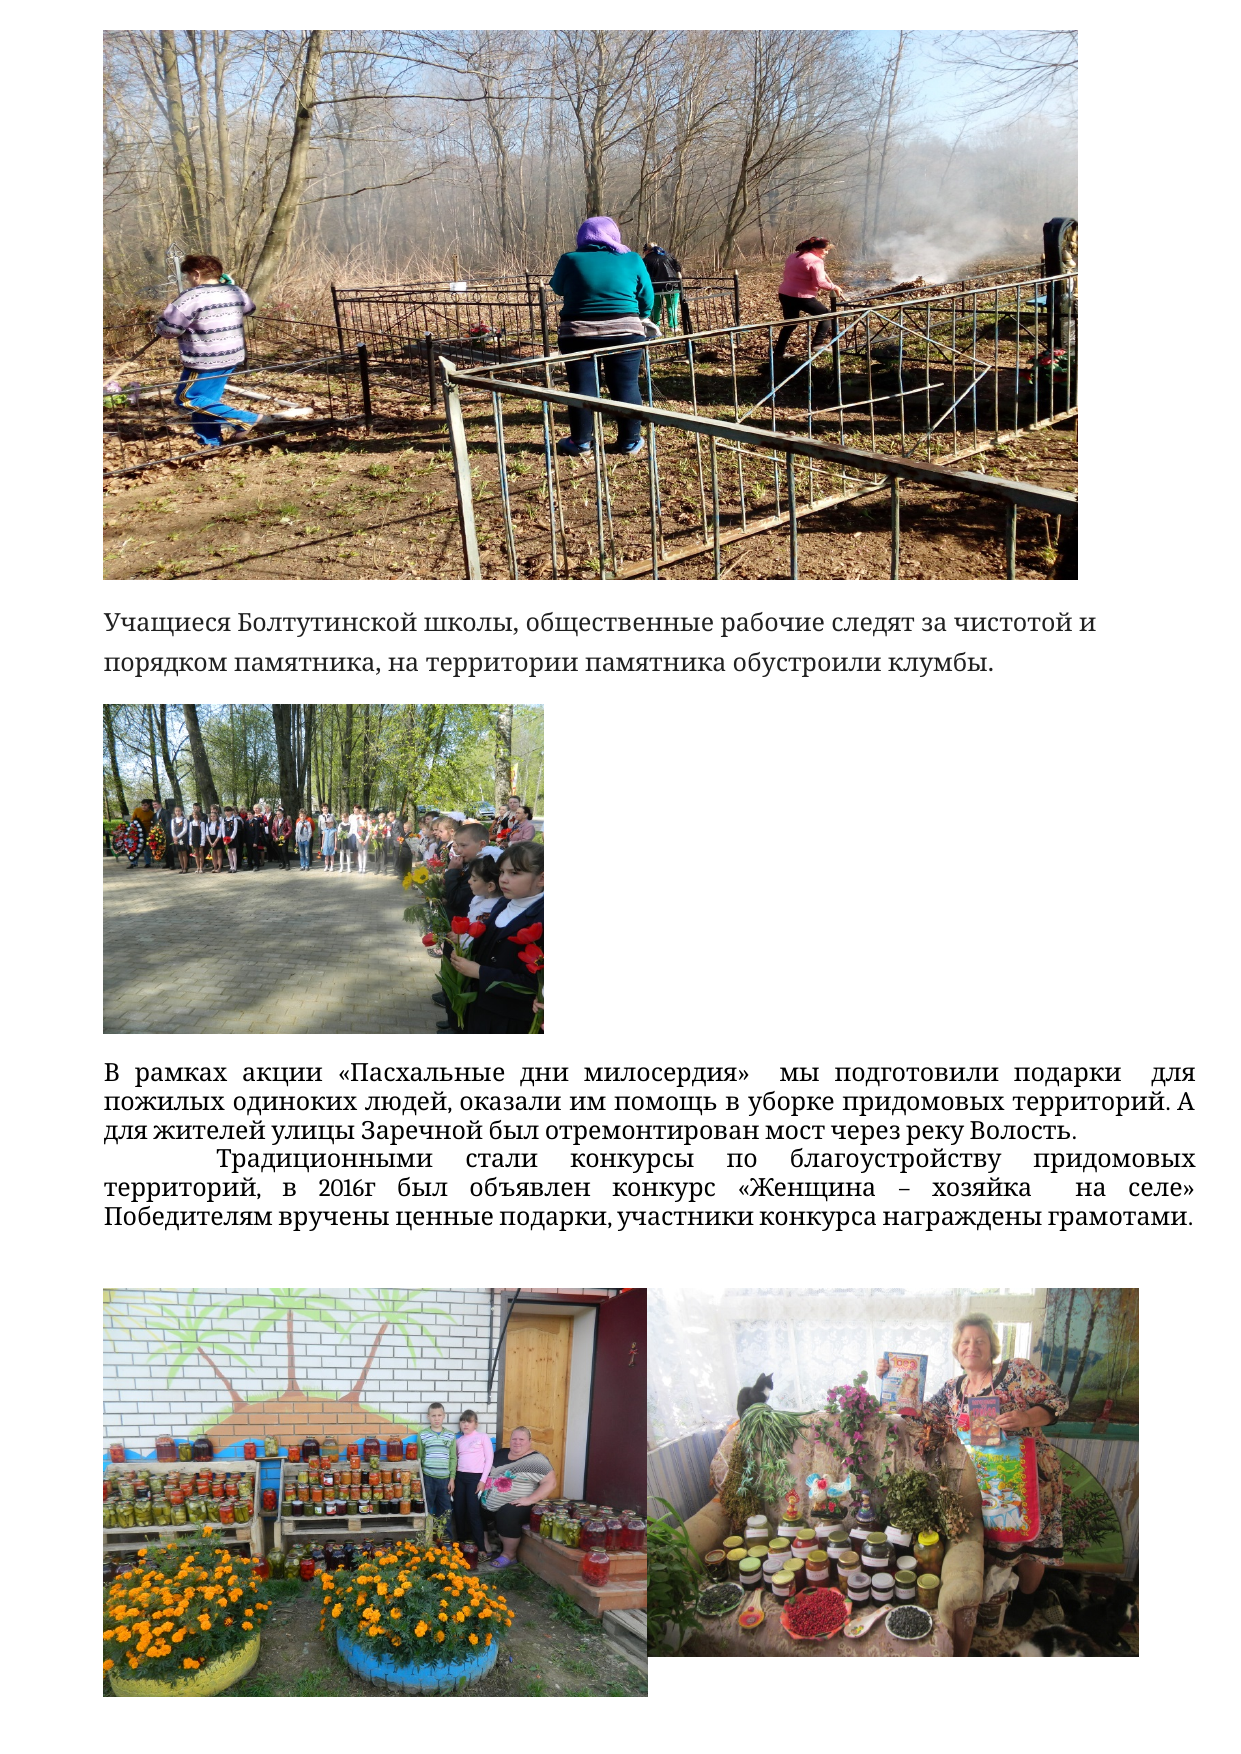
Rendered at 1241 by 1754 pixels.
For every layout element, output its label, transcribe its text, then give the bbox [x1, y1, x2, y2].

text Учащиеся Болтутинской школы, общественные рабочие следят за чистотой и порядком памятника, на территории памятника обустроили клумбы. [103, 605, 1196, 678]
text Традиционными стали конкурсы по благоустройству придомовых территорий, в 2016г был объявлен конкурс «Женщина – хозяйка на селе» Победителям вручены ценные подарки, участники конкурса награждены грамотами. [103, 1145, 1196, 1232]
picture [103, 704, 544, 1034]
picture [103, 30, 1078, 580]
text В рамках акции «Пасхальные дни милосердия» мы подготовили подарки для пожилых одиноких людей, оказали им помощь в уборке придомовых территорий. А для жителей улицы Заречной был отремонтирован мост через реку Волость. [103, 1059, 1196, 1145]
picture [103, 1288, 1139, 1697]
